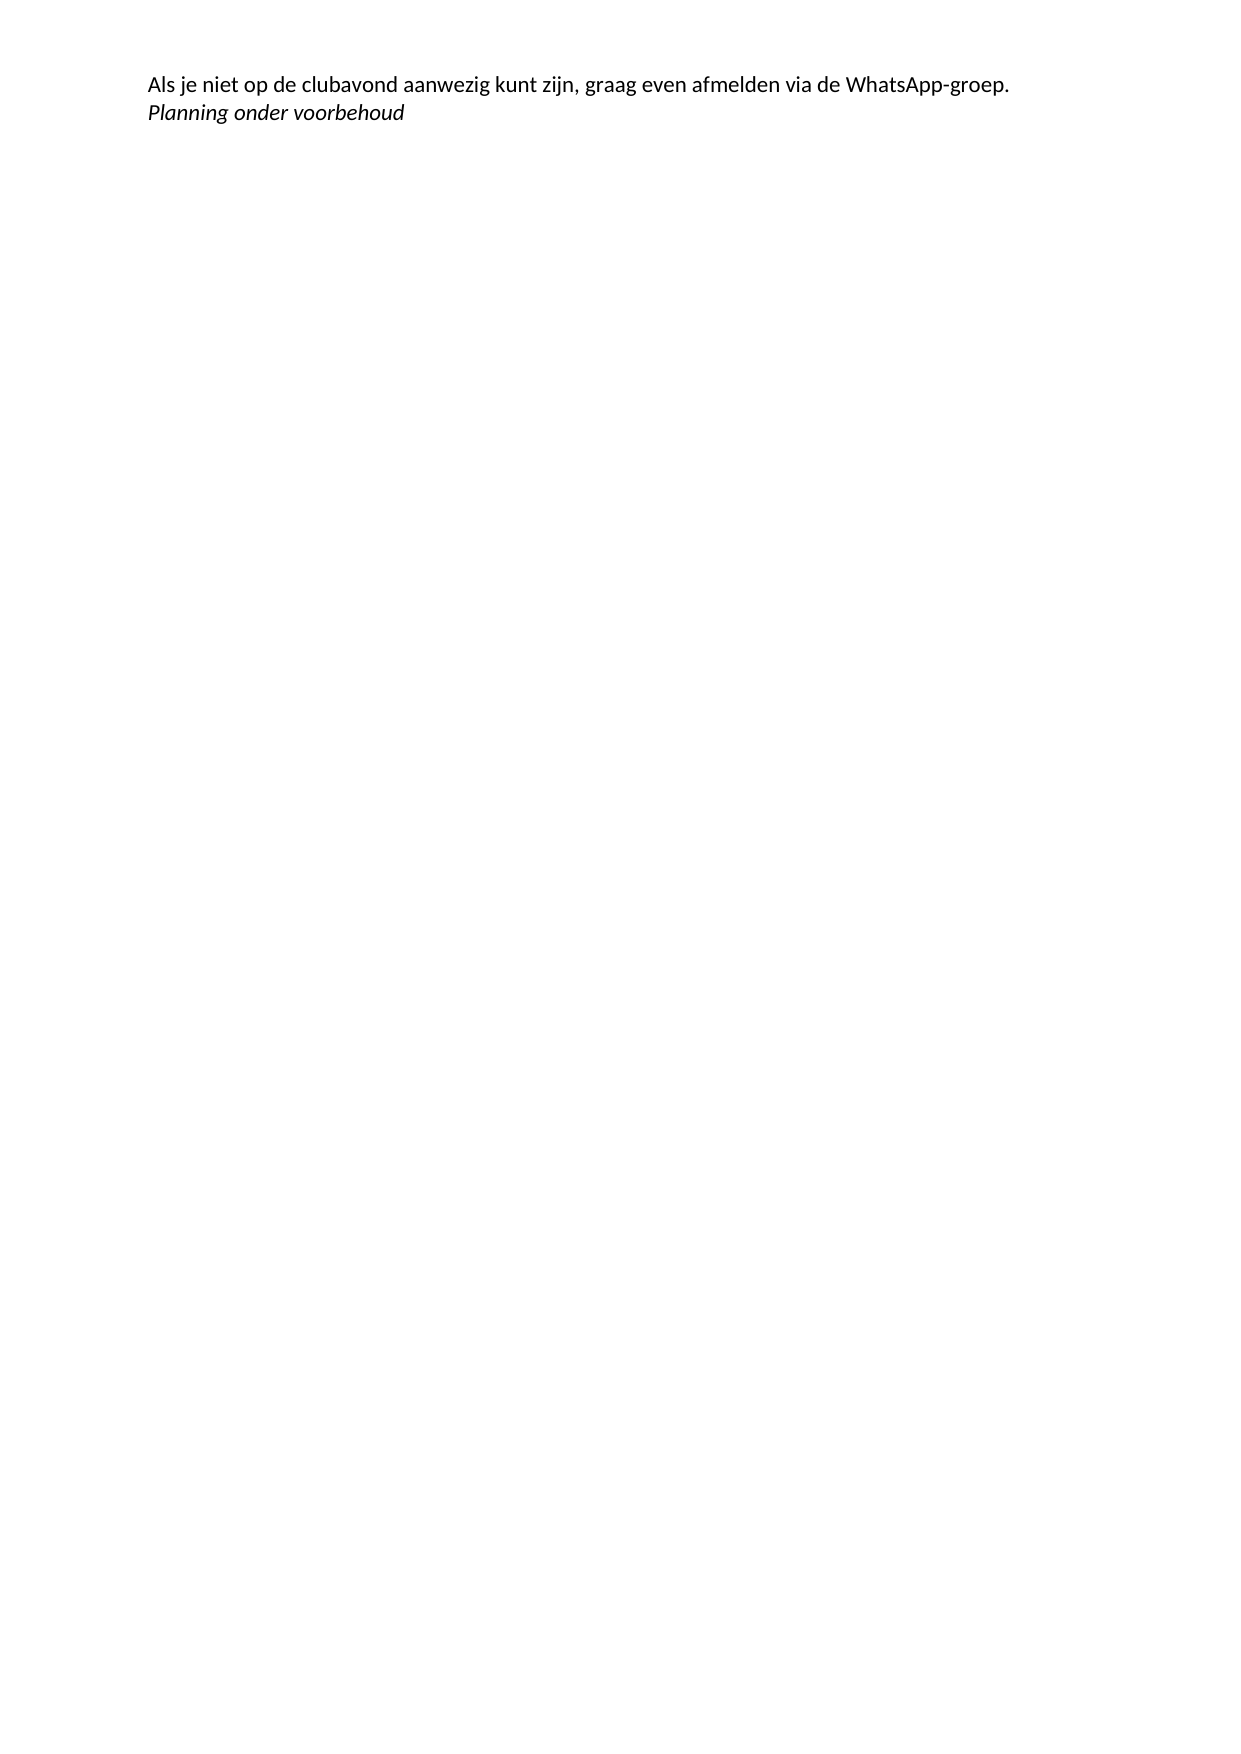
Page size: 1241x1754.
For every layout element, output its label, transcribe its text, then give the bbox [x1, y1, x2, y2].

text Als je niet op de clubavond aanwezig kunt zijn, graag even afmelden via de WhatsApp-groep. Planning onder voorbehoud [148, 70, 1093, 126]
